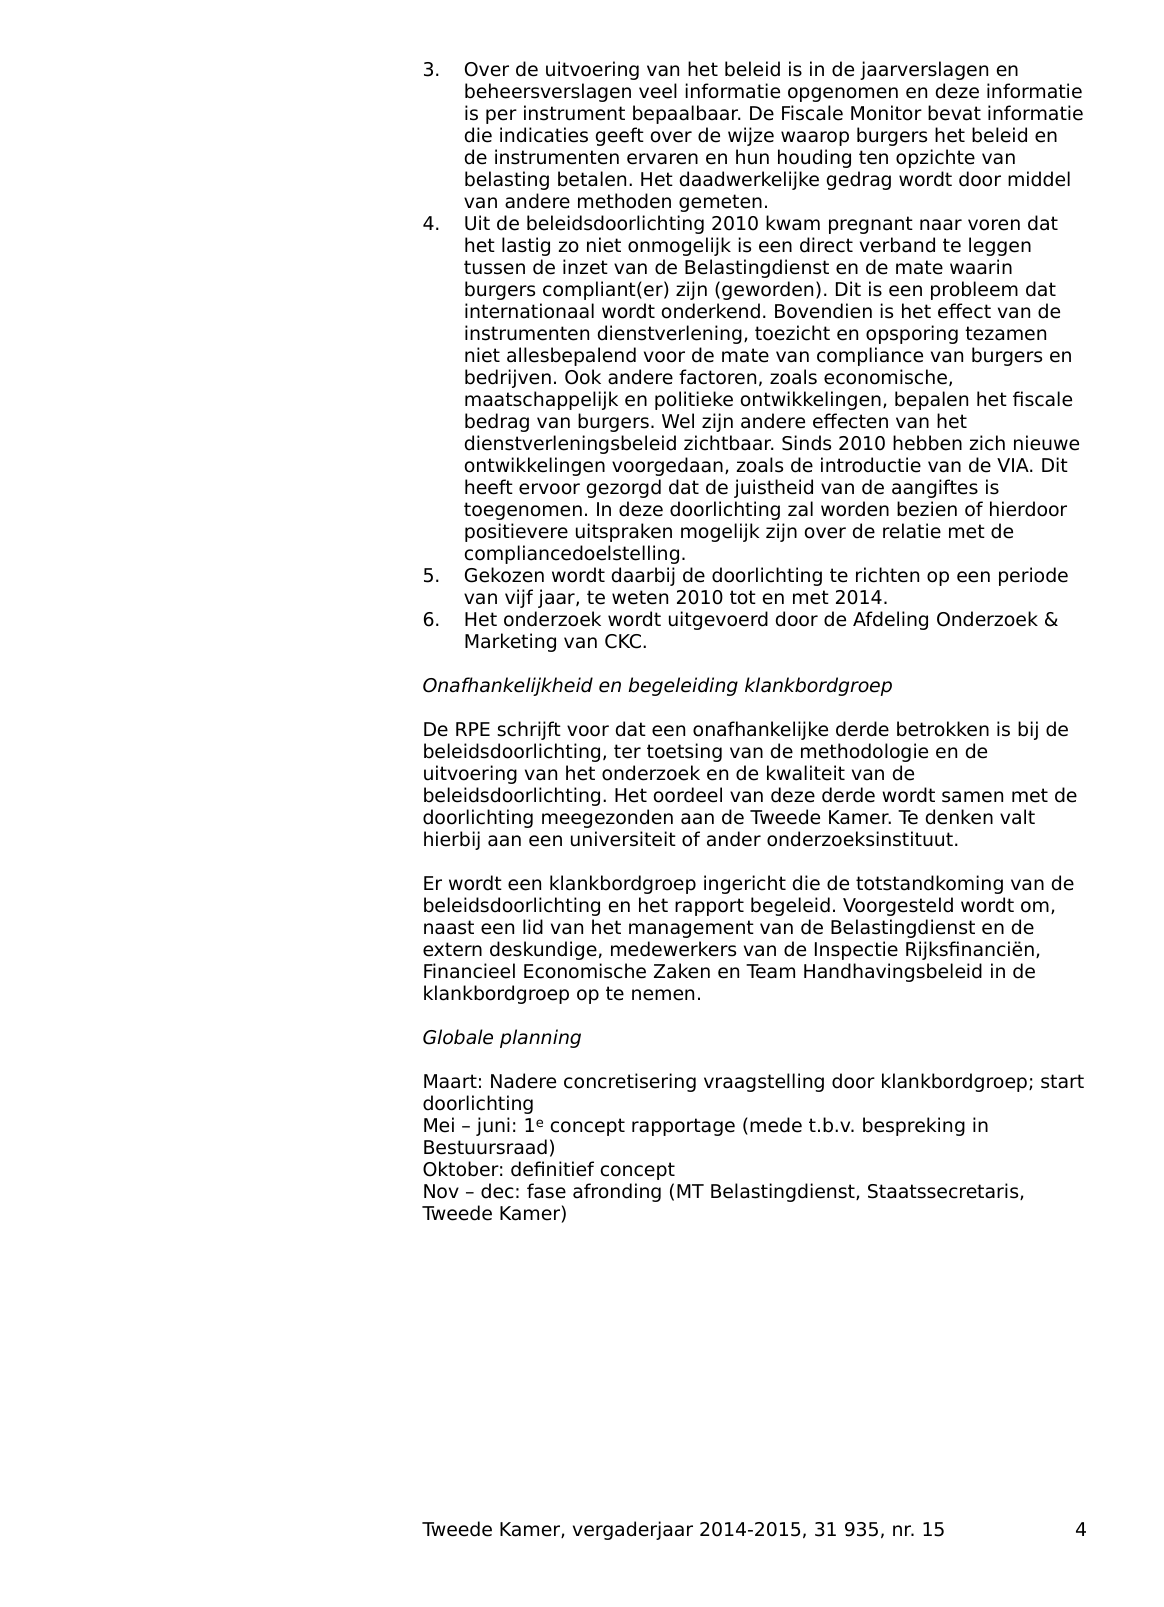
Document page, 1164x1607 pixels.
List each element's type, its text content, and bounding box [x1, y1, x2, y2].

text Mei – juni: 1e concept rapportage (mede t.b.v. bespreking in Bestuursraad) [422, 1115, 1087, 1159]
text 6. Het onderzoek wordt uitgevoerd door de Afdeling Onderzoek & Marketing van CKC. [422, 608, 1087, 652]
text Oktober: definitief concept [422, 1159, 1087, 1181]
text Maart: Nadere concretisering vraagstelling door klankbordgroep; start doorlichting [422, 1071, 1087, 1115]
text Nov – dec: fase afronding (MT Belastingdienst, Staatssecretaris, Tweede Kamer) [422, 1181, 1087, 1225]
text 3. Over de uitvoering van het beleid is in de jaarverslagen en beheersverslagen veel informatie opgenomen en deze informatie is per instrument bepaalbaar. De Fiscale Monitor bevat informatie die indicaties geeft over de wijze waarop burgers het beleid en de instrumenten ervaren en hun houding ten opzichte van belasting betalen. Het daadwerkelijke gedrag wordt door middel van andere methoden gemeten. [422, 59, 1087, 213]
text 5. Gekozen wordt daarbij de doorlichting te richten op een periode van vijf jaar, te weten 2010 tot en met 2014. [422, 564, 1087, 608]
subtitle Globale planning [422, 1027, 1087, 1049]
text De RPE schrijft voor dat een onafhankelijke derde betrokken is bij de beleidsdoorlichting, ter toetsing van de methodologie en de uitvoering van het onderzoek en de kwaliteit van de beleidsdoorlichting. Het oordeel van deze derde wordt samen met de doorlichting meegezonden aan de Tweede Kamer. Te denken valt hierbij aan een universiteit of ander onderzoeksinstituut. [422, 719, 1087, 851]
text Er wordt een klankbordgroep ingericht die de totstandkoming van de beleidsdoorlichting en het rapport begeleid. Voorgesteld wordt om, naast een lid van het management van de Belastingdienst en de extern deskundige, medewerkers van de Inspectie Rijksfinanciën, Financieel Economische Zaken en Team Handhavingsbeleid in de klankbordgroep op te nemen. [422, 873, 1087, 1005]
subtitle Onafhankelijkheid en begeleiding klankbordgroep [422, 675, 1087, 697]
text 4. Uit de beleidsdoorlichting 2010 kwam pregnant naar voren dat het lastig zo niet onmogelijk is een direct verband te leggen tussen de inzet van de Belastingdienst en de mate waarin burgers compliant(er) zijn (geworden). Dit is een probleem dat internationaal wordt onderkend. Bovendien is het effect van de instrumenten dienstverlening, toezicht en opsporing tezamen niet allesbepalend voor de mate van compliance van burgers en bedrijven. Ook andere factoren, zoals economische, maatschappelijk en politieke ontwikkelingen, bepalen het fiscale bedrag van burgers. Wel zijn andere effecten van het dienstverleningsbeleid zichtbaar. Sinds 2010 hebben zich nieuwe ontwikkelingen voorgedaan, zoals de introductie van de VIA. Dit heeft ervoor gezorgd dat de juistheid van de aangiftes is toegenomen. In deze doorlichting zal worden bezien of hierdoor positievere uitspraken mogelijk zijn over de relatie met de compliancedoelstelling. [422, 213, 1087, 564]
